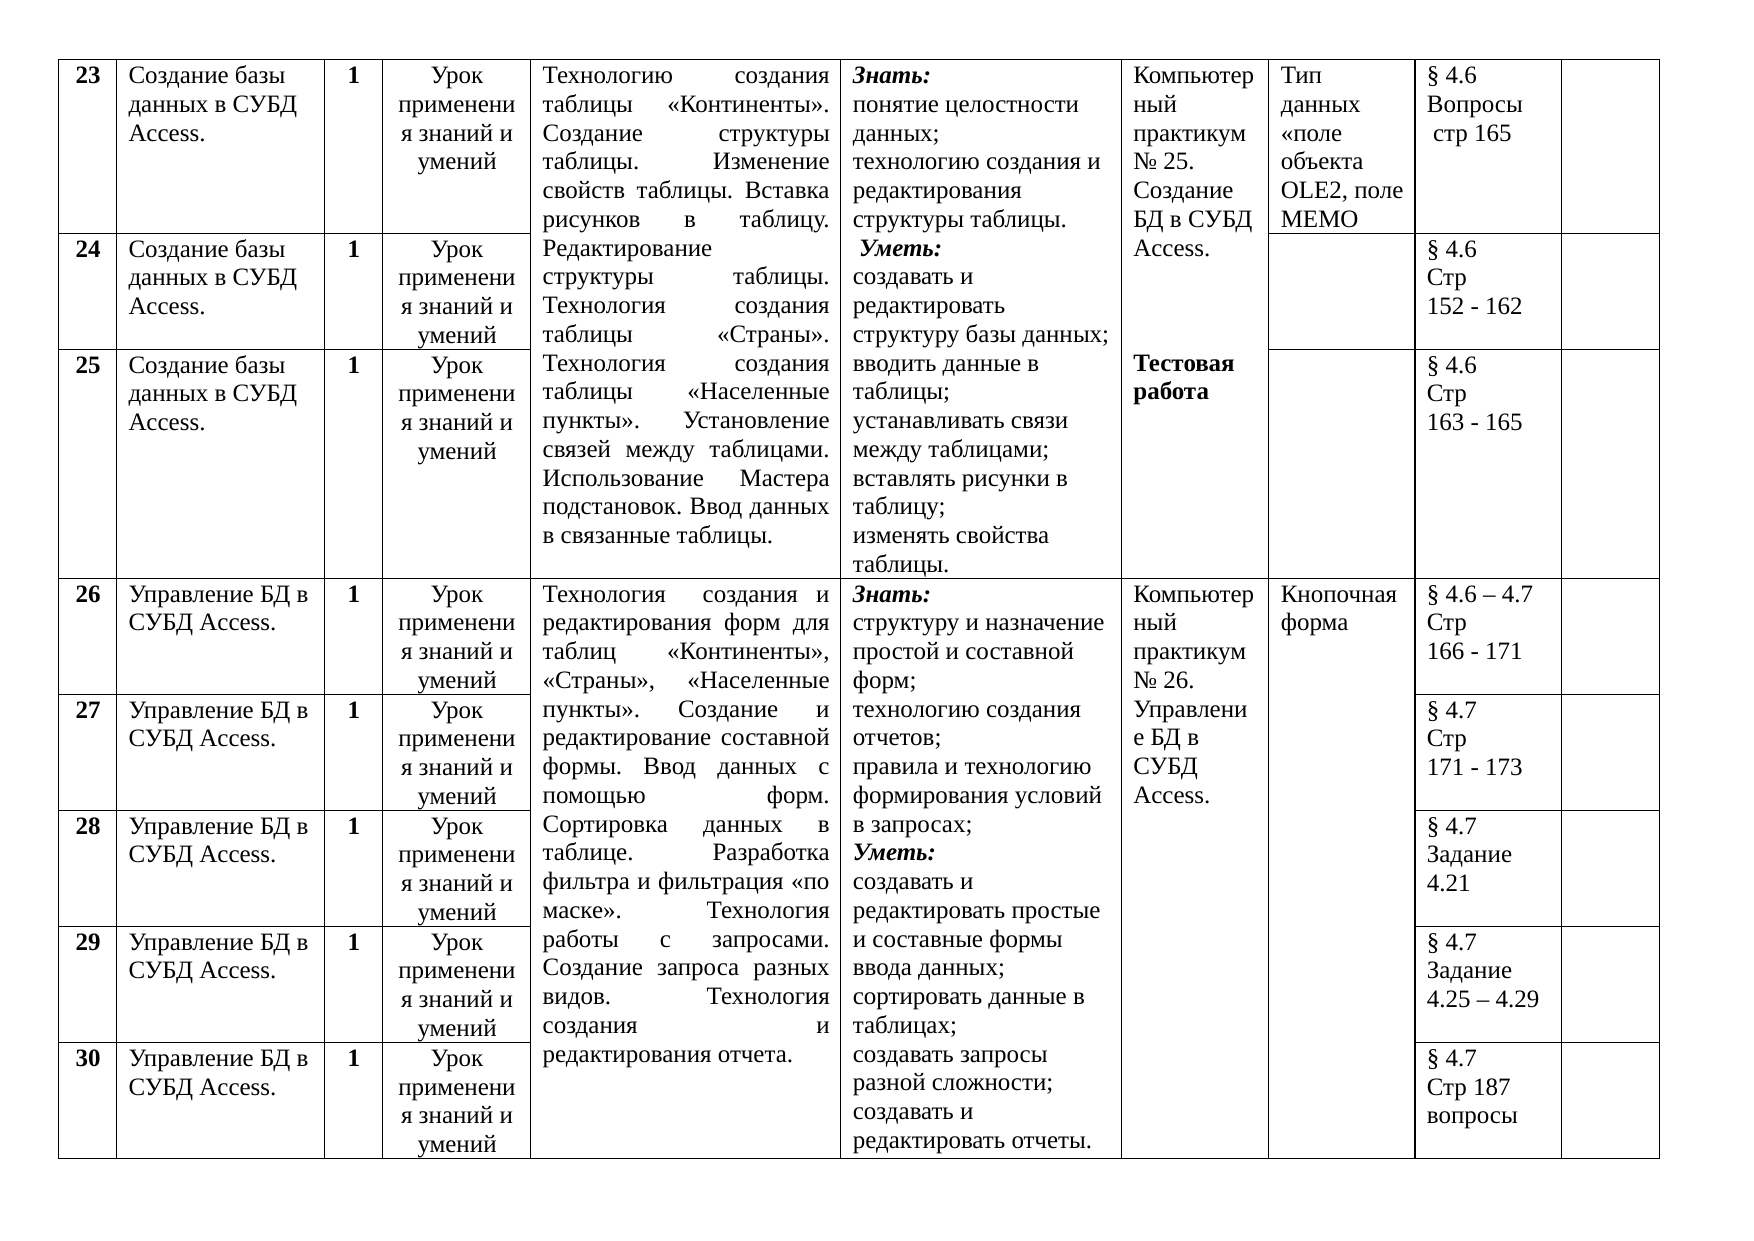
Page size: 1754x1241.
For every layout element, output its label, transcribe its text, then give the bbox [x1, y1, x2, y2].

table_cell Урок применения знаний и умений [383, 1043, 530, 1158]
table_cell 30 [59, 1043, 116, 1158]
table_cell Кнопочная форма [1269, 579, 1414, 1158]
table_cell Создание базы данных в СУБД Access. [117, 234, 324, 349]
table_cell Урок применения знаний и умений [383, 927, 530, 1042]
table_cell Управление БД в СУБД Access. [117, 1043, 324, 1158]
table_cell 1 [325, 695, 382, 810]
table_cell [1269, 350, 1414, 578]
table_cell 24 [59, 234, 116, 349]
table_cell § 4.6 Стр 152 - 162 [1416, 234, 1561, 349]
table_cell Урок применения знаний и умений [383, 579, 530, 694]
table_cell Тип данных «поле объекта OLE2, поле MEMO [1269, 60, 1414, 233]
table_cell 1 [325, 1043, 382, 1158]
table_cell Урок применения знаний и умений [383, 234, 530, 349]
table_cell 25 [59, 350, 116, 578]
table_cell § 4.7 Задание 4.21 [1416, 811, 1561, 926]
table_cell 28 [59, 811, 116, 926]
table_cell 29 [59, 927, 116, 1042]
table_cell Урок применения знаний и умений [383, 695, 530, 810]
table_cell Компьютерный практикум № 26. Управление БД в СУБД Access. [1122, 579, 1268, 1158]
table_cell Урок применения знаний и умений [383, 811, 530, 926]
table_cell [1562, 695, 1659, 810]
table_cell 1 [325, 927, 382, 1042]
table_cell [1269, 234, 1414, 349]
table_cell 23 [59, 60, 116, 233]
table_cell Технология создания и редактирования форм для таблиц «Континенты», «Страны», «Населенные пункты». Создание и редактирование составной формы. Ввод данных с помощью форм. Сортировка данных в таблице. Разработка фильтра и фильтрация «по маске». Технология работы с запросами. Создание запроса разных видов. Технология создания и редактирования отчета. [531, 579, 840, 1158]
table_cell 27 [59, 695, 116, 810]
table_cell Знать: структуру и назначение простой и составной форм; технологию создания отчетов; правила и технологию формирования условий в запросах; Уметь: создавать и редактировать простые и составные формы ввода данных; сортировать данные в таблицах; создавать запросы разной сложности; создавать и редактировать отчеты. [841, 579, 1121, 1158]
table_cell 26 [59, 579, 116, 694]
table_cell 1 [325, 350, 382, 578]
table_cell [1562, 579, 1659, 694]
table_cell Управление БД в СУБД Access. [117, 695, 324, 810]
table_cell 1 [325, 811, 382, 926]
table_cell Управление БД в СУБД Access. [117, 811, 324, 926]
table_cell Создание базы данных в СУБД Access. [117, 350, 324, 578]
table_cell Урок применения знаний и умений [383, 350, 530, 578]
table_cell [1562, 60, 1659, 233]
table_cell § 4.7 Стр 171 - 173 [1416, 695, 1561, 810]
table_cell 1 [325, 579, 382, 694]
table_cell § 4.6 Стр 163 - 165 [1416, 350, 1561, 578]
table_cell Урок применения знаний и умений [383, 60, 530, 233]
table_cell Технологию создания таблицы «Континенты». Создание структуры таблицы. Изменение свойств таблицы. Вставка рисунков в таблицу. Редактирование структуры таблицы. Технология создания таблицы «Страны». Технология создания таблицы «Населенные пункты». Установление связей между таблицами. Использование Мастера подстановок. Ввод данных в связанные таблицы. [531, 60, 840, 578]
table_cell [1562, 1043, 1659, 1158]
table_cell Компьютерный практикум № 25. Создание БД в СУБД Access. Тестовая работа [1122, 60, 1268, 578]
table_cell 1 [325, 60, 382, 233]
table_cell § 4.7 Стр 187 вопросы [1416, 1043, 1561, 1158]
table_cell Создание базы данных в СУБД Access. [117, 60, 324, 233]
table_cell § 4.6 Вопросы стр 165 [1416, 60, 1561, 233]
table_cell [1562, 927, 1659, 1042]
table_cell Управление БД в СУБД Access. [117, 927, 324, 1042]
table_cell Управление БД в СУБД Access. [117, 579, 324, 694]
table_cell [1562, 234, 1659, 349]
table_cell [1562, 811, 1659, 926]
table_cell [1562, 350, 1659, 578]
table_cell § 4.6 – 4.7 Стр 166 - 171 [1416, 579, 1561, 694]
table_cell 1 [325, 234, 382, 349]
table_cell § 4.7 Задание 4.25 – 4.29 [1416, 927, 1561, 1042]
table_cell Знать: понятие целостности данных; технологию создания и редактирования структуры таблицы. Уметь: создавать и редактировать структуру базы данных; вводить данные в таблицы; устанавливать связи между таблицами; вставлять рисунки в таблицу; изменять свойства таблицы. [841, 60, 1121, 578]
